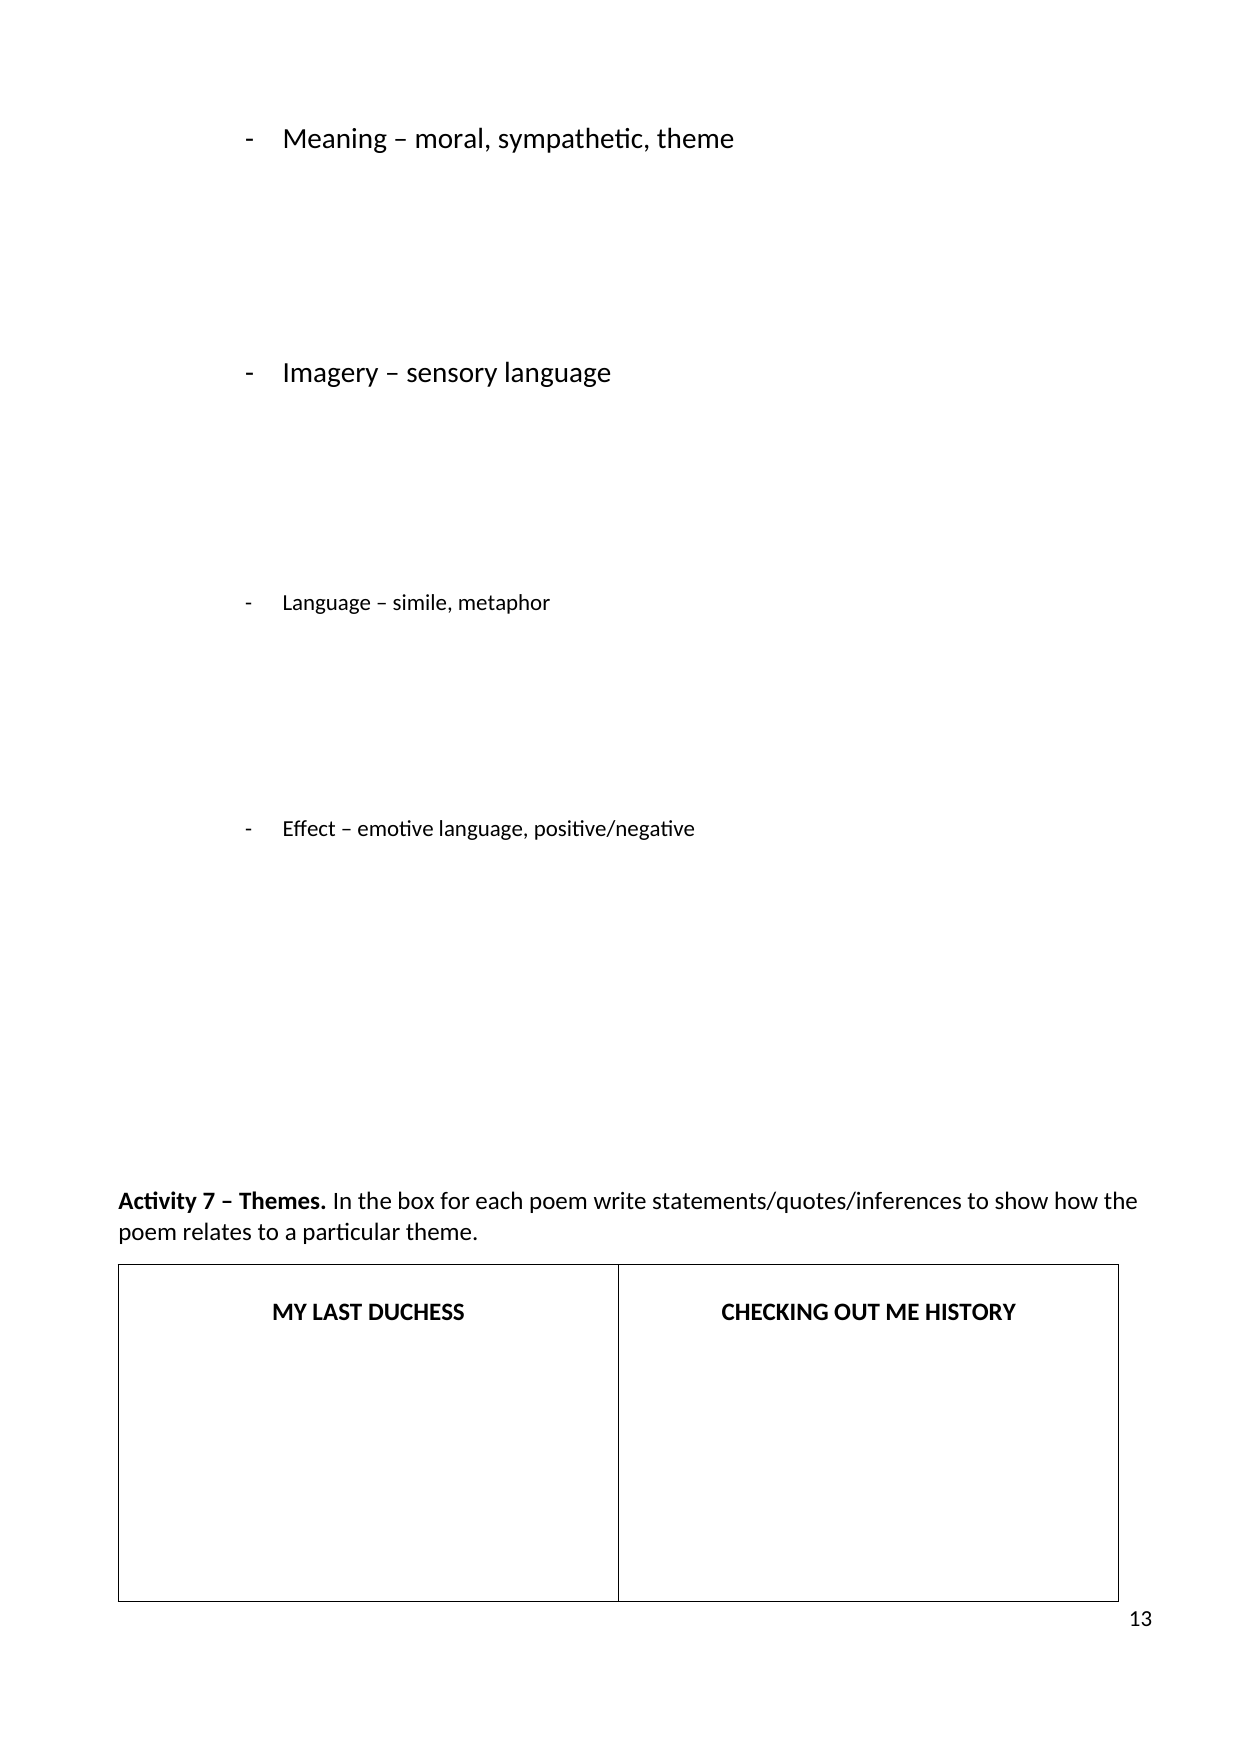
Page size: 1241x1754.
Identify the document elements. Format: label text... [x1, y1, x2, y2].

list Effect – emotive language, positive/negative [245, 814, 1152, 842]
table_header MY LAST DUCHESS [119, 1265, 618, 1601]
text Activity 7 – Themes. In the box for each poem write statements/quotes/inferences to show how the poem relates to a particular theme. [118, 1185, 1152, 1247]
list Imagery – sensory language [245, 354, 1152, 389]
list Language – simile, metaphor [245, 588, 1152, 616]
list Meaning – moral, sympathetic, theme [245, 120, 1152, 156]
table_header CHECKING OUT ME HISTORY [619, 1265, 1118, 1601]
